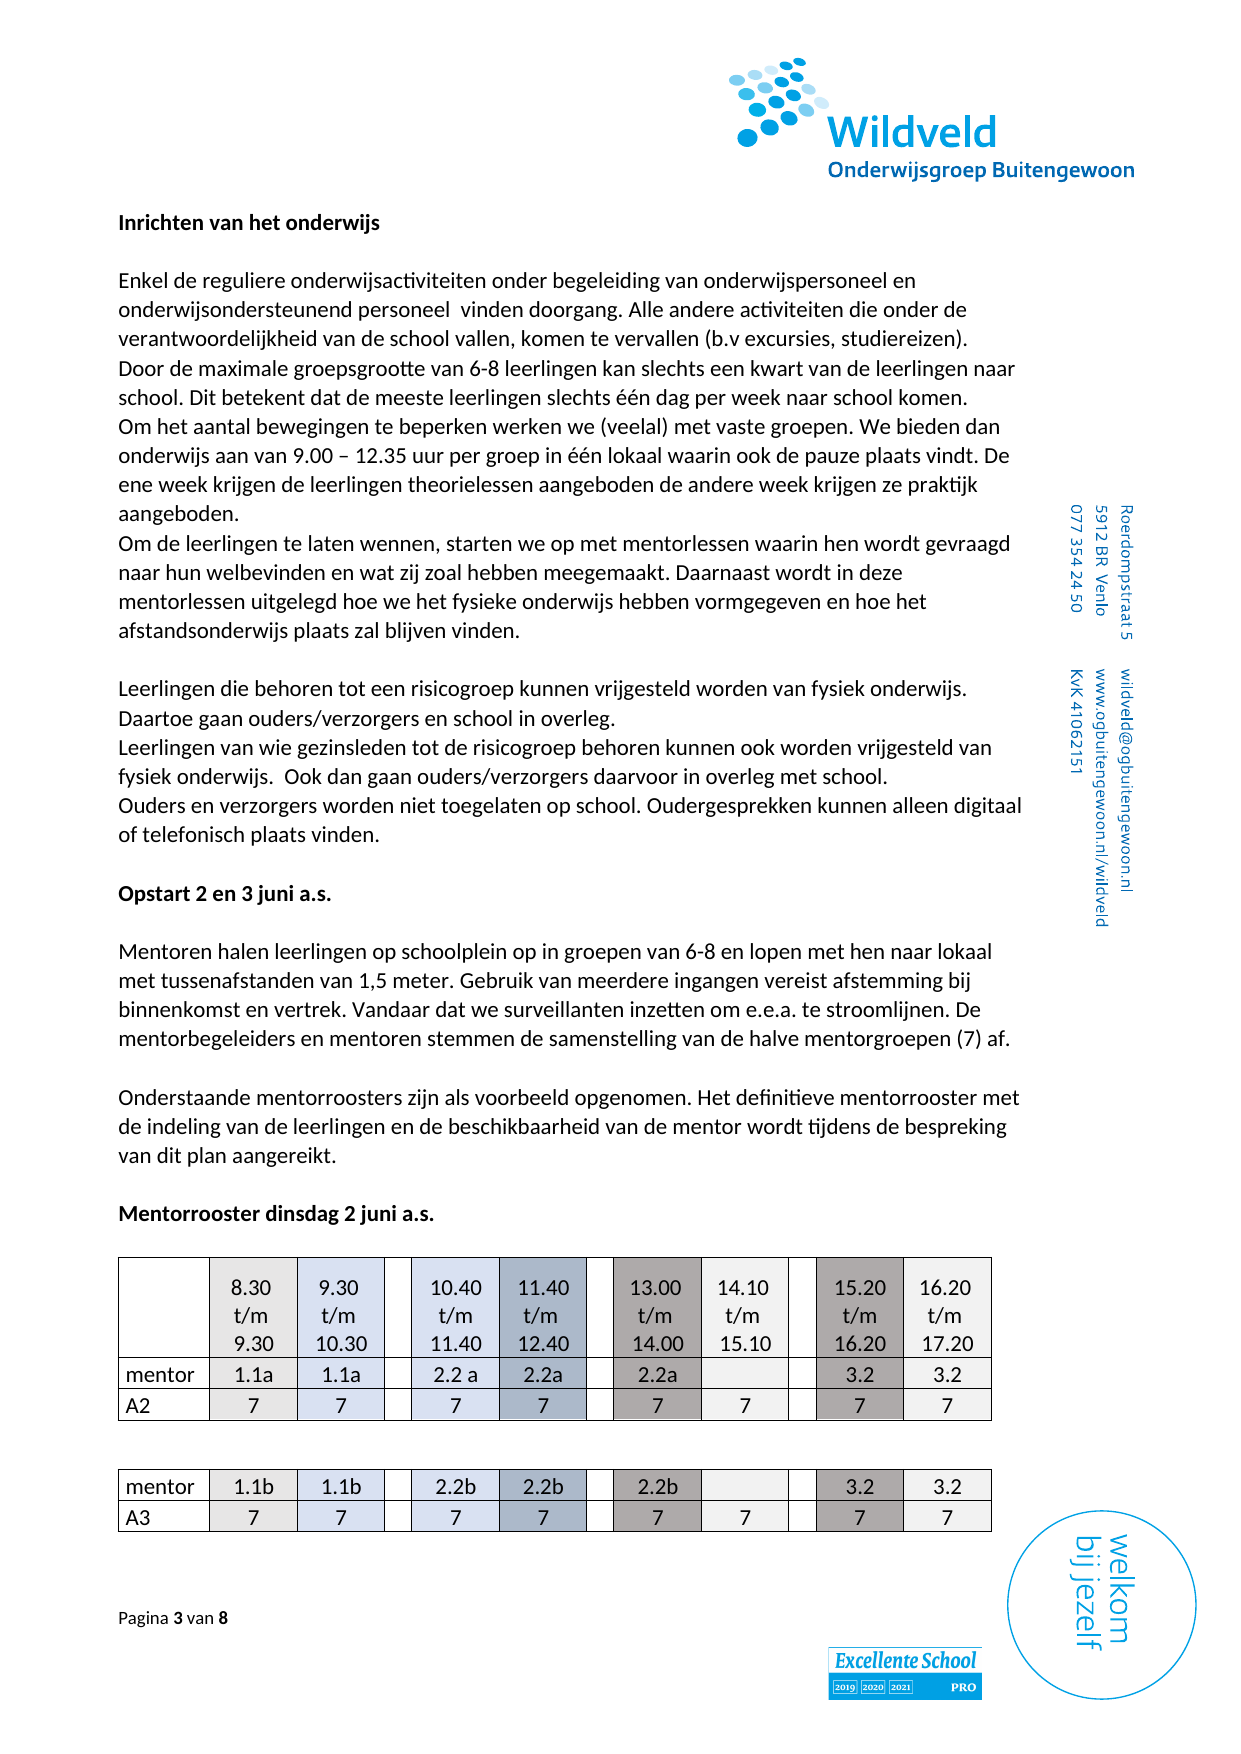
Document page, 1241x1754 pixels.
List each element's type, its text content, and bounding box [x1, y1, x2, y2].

table_cell [789, 1358, 816, 1388]
table_cell [499, 1532, 587, 1604]
table_cell [587, 1421, 614, 1469]
table_cell 7 [614, 1501, 701, 1531]
table_cell [789, 1421, 816, 1469]
table_cell 3.2 [904, 1358, 991, 1388]
table_cell 7 [817, 1501, 903, 1531]
table_cell [297, 1421, 385, 1469]
table_cell [412, 1421, 499, 1469]
table_cell 7 [702, 1389, 788, 1419]
table_cell [587, 1532, 614, 1604]
text Mentoren halen leerlingen op schoolplein op in groepen van 6-8 en lopen met hen naar lokaal met tussenafstanden van 1,5 meter. Gebruik van meerdere ingangen vereist afstemming bij binnenkomst en vertrek. Vandaar dat we surveillanten inzetten om e.e.a. te stroomlijnen. De mentorbegeleiders en mentoren stemmen de samenstelling van de halve mentorgroepen (7) af. [118, 936, 1033, 1053]
text Leerlingen van wie gezinsleden tot de risicogroep behoren kunnen ook worden vrijgesteld van fysiek onderwijs. Ook dan gaan ouders/verzorgers daarvoor in overleg met school. [118, 732, 1033, 790]
table_cell [210, 1532, 297, 1604]
table_header 10.40 t/m 11.40 [412, 1258, 499, 1357]
table_cell 7 [817, 1389, 903, 1419]
text Mentorrooster dinsdag 2 juni a.s. [118, 1198, 1033, 1228]
table_cell [701, 1421, 789, 1469]
table_cell 7 [702, 1501, 788, 1531]
text Om het aantal bewegingen te beperken werken we (veelal) met vaste groepen. We bieden dan onderwijs aan van 9.00 – 12.35 uur per groep in één lokaal waarin ook de pauze plaats vindt. De ene week krijgen de leerlingen theorielessen aangeboden de andere week krijgen ze praktijk aangeboden. [118, 411, 1033, 528]
table_cell [702, 1358, 788, 1388]
table_cell 2.2b [412, 1470, 499, 1500]
table_cell 2.2a [500, 1358, 586, 1388]
table_cell [904, 1421, 991, 1469]
table_cell 7 [298, 1501, 384, 1531]
table_cell [587, 1501, 613, 1531]
table_cell 1.1b [210, 1470, 297, 1500]
table_cell [385, 1532, 412, 1604]
table_header 13.00 t/m 14.00 [614, 1258, 701, 1357]
table_cell 3.2 [904, 1470, 991, 1500]
table_cell 3.2 [817, 1470, 903, 1500]
text Leerlingen die behoren tot een risicogroep kunnen vrijgesteld worden van fysiek onderwijs. Daartoe gaan ouders/verzorgers en school in overleg. [118, 673, 1033, 732]
table_header 11.40 t/m 12.40 [500, 1258, 586, 1357]
table_header [587, 1258, 613, 1357]
table_cell mentor [119, 1470, 209, 1500]
table_cell 7 [210, 1389, 297, 1419]
table_header 9.30 t/m 10.30 [298, 1258, 384, 1357]
table_cell [702, 1470, 788, 1500]
table_cell 7 [500, 1389, 586, 1419]
table_cell 2.2 a [412, 1358, 499, 1388]
table_cell [587, 1389, 613, 1419]
table_cell [701, 1532, 789, 1604]
table_header 15.20 t/m 16.20 [817, 1258, 903, 1357]
table_header 16.20 t/m 17.20 [904, 1258, 991, 1357]
table_cell 1.1a [210, 1358, 297, 1388]
table_cell [816, 1532, 903, 1604]
table_cell [789, 1389, 816, 1419]
table_header 14.10 t/m 15.10 [702, 1258, 788, 1357]
table_cell 7 [904, 1389, 991, 1419]
table_cell [614, 1532, 701, 1604]
table_cell 7 [412, 1501, 499, 1531]
table_cell [385, 1470, 411, 1500]
table_cell 2.2a [614, 1358, 701, 1388]
table_header [119, 1258, 209, 1357]
table_cell [789, 1532, 816, 1604]
table_cell [385, 1389, 411, 1419]
text Ouders en verzorgers worden niet toegelaten op school. Oudergesprekken kunnen alleen digitaal of telefonisch plaats vinden. [118, 790, 1033, 848]
table_cell [210, 1421, 297, 1469]
text Opstart 2 en 3 juni a.s. [118, 878, 1033, 907]
text Om de leerlingen te laten wennen, starten we op met mentorlessen waarin hen wordt gevraagd naar hun welbevinden en wat zij zoal hebben meegemaakt. Daarnaast wordt in deze mentorlessen uitgelegd hoe we het fysieke onderwijs hebben vormgegeven en hoe het afstandsonderwijs plaats zal blijven vinden. [118, 528, 1033, 644]
table_cell [816, 1421, 903, 1469]
table_cell [789, 1501, 816, 1531]
table_cell [297, 1532, 385, 1604]
table_cell [789, 1470, 816, 1500]
text Onderstaande mentorroosters zijn als voorbeeld opgenomen. Het definitieve mentorrooster met de indeling van de leerlingen en de beschikbaarheid van de mentor wordt tijdens de bespreking van dit plan aangereikt. [118, 1082, 1033, 1169]
table_cell [587, 1358, 613, 1388]
table_header [789, 1258, 816, 1357]
table_cell [412, 1532, 499, 1604]
table_cell [385, 1358, 411, 1388]
table_cell 7 [614, 1389, 701, 1419]
table_header [385, 1258, 411, 1357]
table_cell [118, 1532, 210, 1604]
text Inrichten van het onderwijs [118, 207, 1033, 236]
text Enkel de reguliere onderwijsactiviteiten onder begeleiding van onderwijspersoneel en onderwijsondersteunend personeel vinden doorgang. Alle andere activiteiten die onder de verantwoordelijkheid van de school vallen, komen te vervallen (b.v excursies, studiereizen). [118, 265, 1033, 353]
table_cell 7 [904, 1501, 991, 1531]
table_cell A2 [119, 1389, 209, 1419]
table_cell 7 [210, 1501, 297, 1531]
table_cell mentor [119, 1358, 209, 1388]
table_cell 7 [500, 1501, 586, 1531]
table_cell 1.1a [298, 1358, 384, 1388]
table_cell [118, 1421, 210, 1469]
table_cell [385, 1421, 412, 1469]
table_cell [904, 1532, 991, 1604]
table_header 8.30 t/m 9.30 [210, 1258, 297, 1357]
table_cell [499, 1421, 587, 1469]
table_cell A3 [119, 1501, 209, 1531]
table_cell 7 [412, 1389, 499, 1419]
table_cell [614, 1421, 701, 1469]
table_cell 2.2b [500, 1470, 586, 1500]
text Door de maximale groepsgrootte van 6-8 leerlingen kan slechts een kwart van de leerlingen naar school. Dit betekent dat de meeste leerlingen slechts één dag per week naar school komen. [118, 353, 1033, 411]
table_cell 3.2 [817, 1358, 903, 1388]
table_cell 1.1b [298, 1470, 384, 1500]
table_cell [385, 1501, 411, 1531]
table_cell 2.2b [614, 1470, 701, 1500]
table_cell [587, 1470, 613, 1500]
table_cell 7 [298, 1389, 384, 1419]
